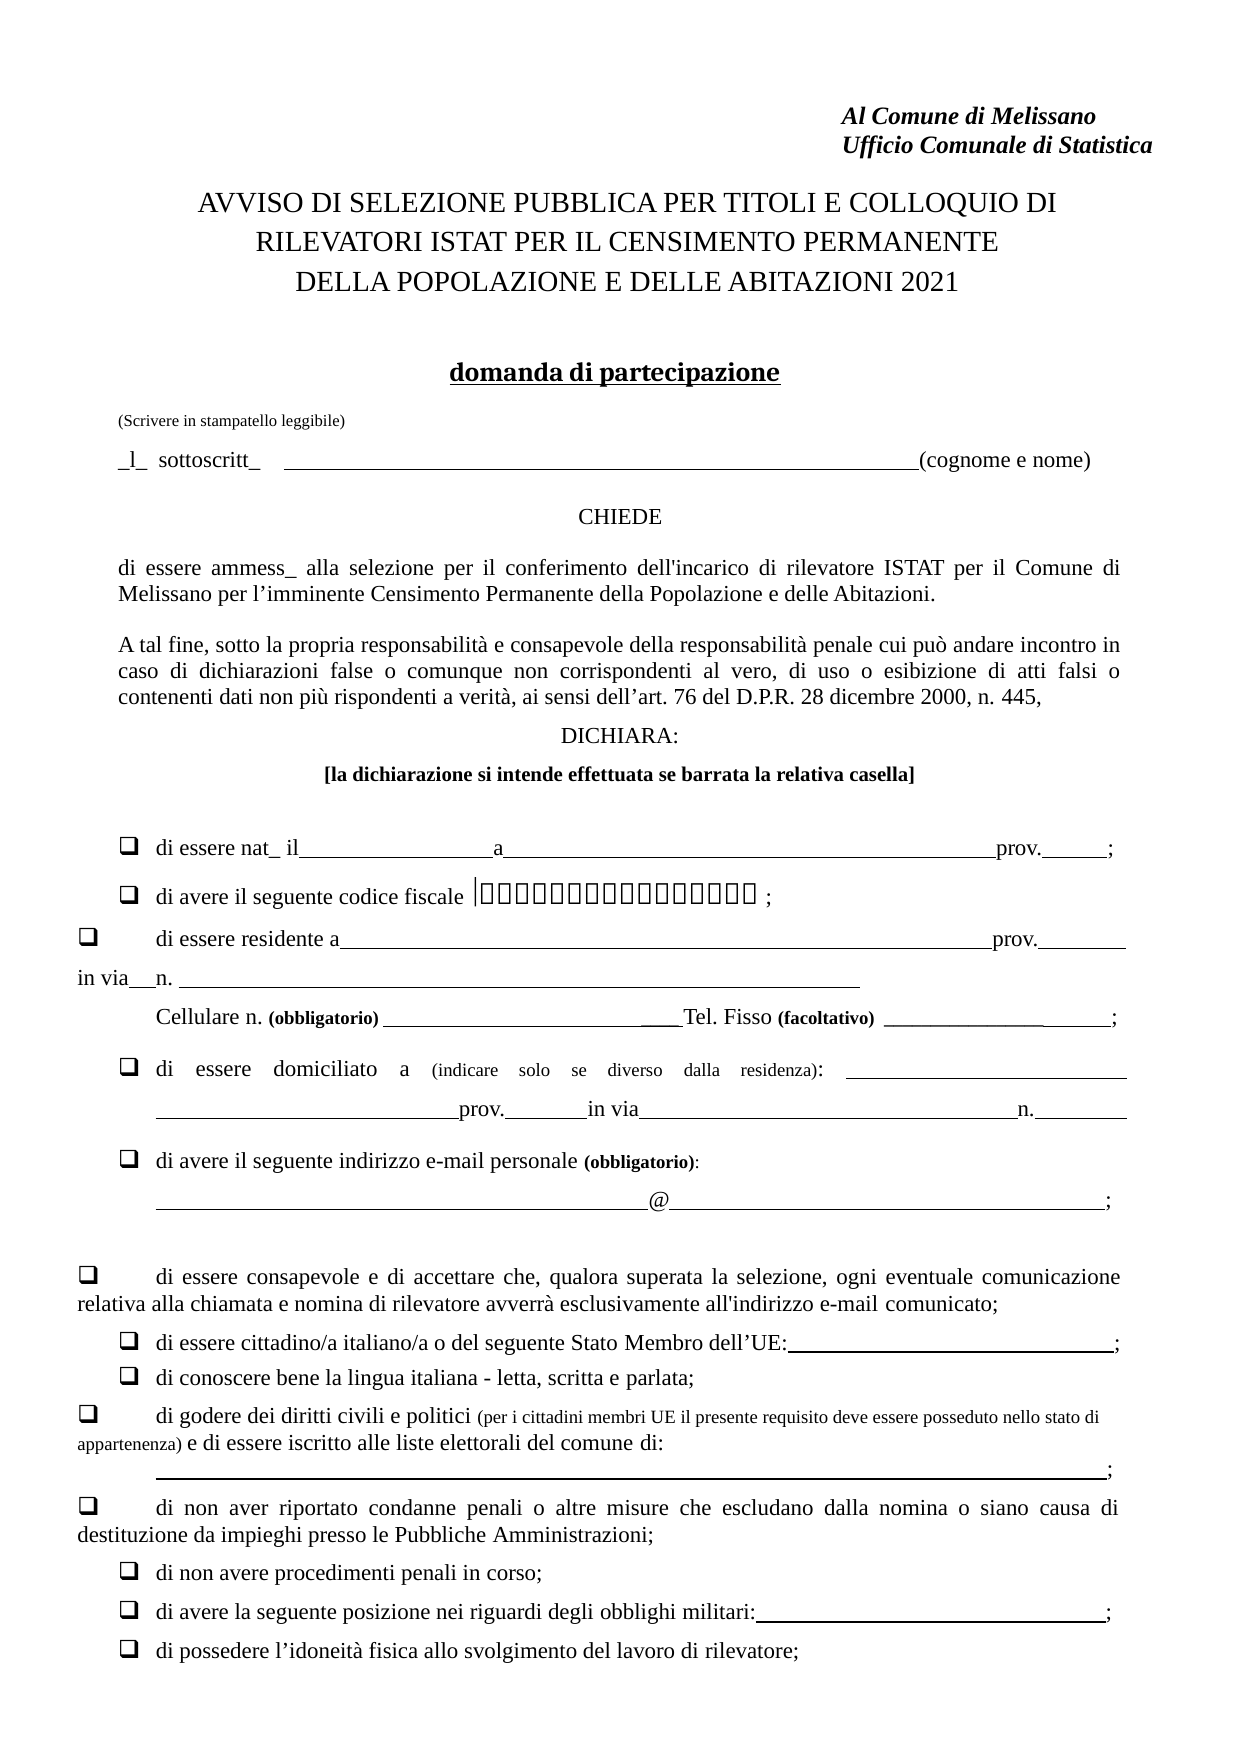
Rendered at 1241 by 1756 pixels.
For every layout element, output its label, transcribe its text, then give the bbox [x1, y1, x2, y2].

list di avere il seguente codice fiscale  ; [118, 873, 1228, 913]
text A tal fine, sotto la propria responsabilità e consapevole della responsabilità penale cui può andare incontro in caso di dichiarazioni false o comunque non corrispondenti al vero, di uso o esibizione di atti falsi o contenenti dati non più rispondenti a verità, ai sensi dell’art. 76 del D.P.R. 28 dicembre 2000, n. 445, [118, 631, 1122, 710]
list di essere cittadino/a italiano/a o del seguente Stato Membro dell’UE: ; [118, 1328, 1228, 1355]
list di godere dei diritti civili e politici (per i cittadini membri UE il presente requisito deve essere posseduto nello stato di appartenenza) e di essere iscritto alle liste elettorali del comune di: [77, 1402, 1101, 1455]
text @ ; [156, 1186, 1228, 1212]
list di essere residente a prov. in via n. [77, 925, 1127, 990]
list di avere il seguente indirizzo e-mail personale (obbligatorio): [118, 1147, 1228, 1173]
text DELLA POPOLAZIONE E DELLE ABITAZIONI 2021 [173, 264, 1082, 298]
list di avere la seguente posizione nei riguardi degli obblighi militari: ; [118, 1598, 1228, 1625]
list di non aver riportato condanne penali o altre misure che escludano dalla nomina o siano causa di destituzione da impieghi presso le Pubbliche Amministrazioni; [77, 1494, 1121, 1547]
text DICHIARA: [157, 722, 1083, 748]
text CHIEDE [157, 503, 1083, 530]
text prov. in via n. [156, 1095, 1127, 1121]
list di essere consapevole e di accettare che, qualora superata la selezione, ogni eventuale comunicazione relativa alla chiamata e nomina di rilevatore avverrà esclusivamente all'indirizzo e-mail comunicato; [77, 1263, 1123, 1316]
list di non avere procedimenti penali in corso; [118, 1559, 1228, 1586]
list di possedere l’idoneità fisica allo svolgimento del lavoro di rilevatore; [118, 1637, 1228, 1664]
text [la dichiarazione si intende effettuata se barrata la relativa casella] [157, 761, 1083, 786]
text (Scrivere in stampatello leggibile) [118, 410, 1228, 429]
text _l_ sottoscritt_ (cognome e nome) [118, 446, 1228, 473]
text Ufficio Comunale di Statistica [842, 130, 1228, 158]
list di essere nat_ il a prov. ; [118, 834, 1228, 861]
text Cellulare n. (obbligatorio) ____ Tel. Fisso (facoltativo) _________________ ; [156, 1003, 1228, 1029]
text ; [156, 1456, 1228, 1482]
text domanda di partecipazione [449, 357, 1228, 388]
list di conoscere bene la lingua italiana - letta, scritta e parlata; [118, 1363, 1228, 1390]
text AVVISO DI SELEZIONE PUBBLICA PER TITOLI E COLLOQUIO DI RILEVATORI ISTAT PER IL CENSIMENTO PERMANENTE [173, 185, 1082, 258]
text di essere ammess_ alla selezione per il conferimento dell'incarico di rilevatore ISTAT per il Comune di Melissano per l’imminente Censimento Permanente della Popolazione e delle Abitazioni. [118, 554, 1123, 607]
text Al Comune di Melissano [842, 101, 1228, 130]
list di essere domiciliato a (indicare solo se diverso dalla residenza): [118, 1055, 1228, 1082]
